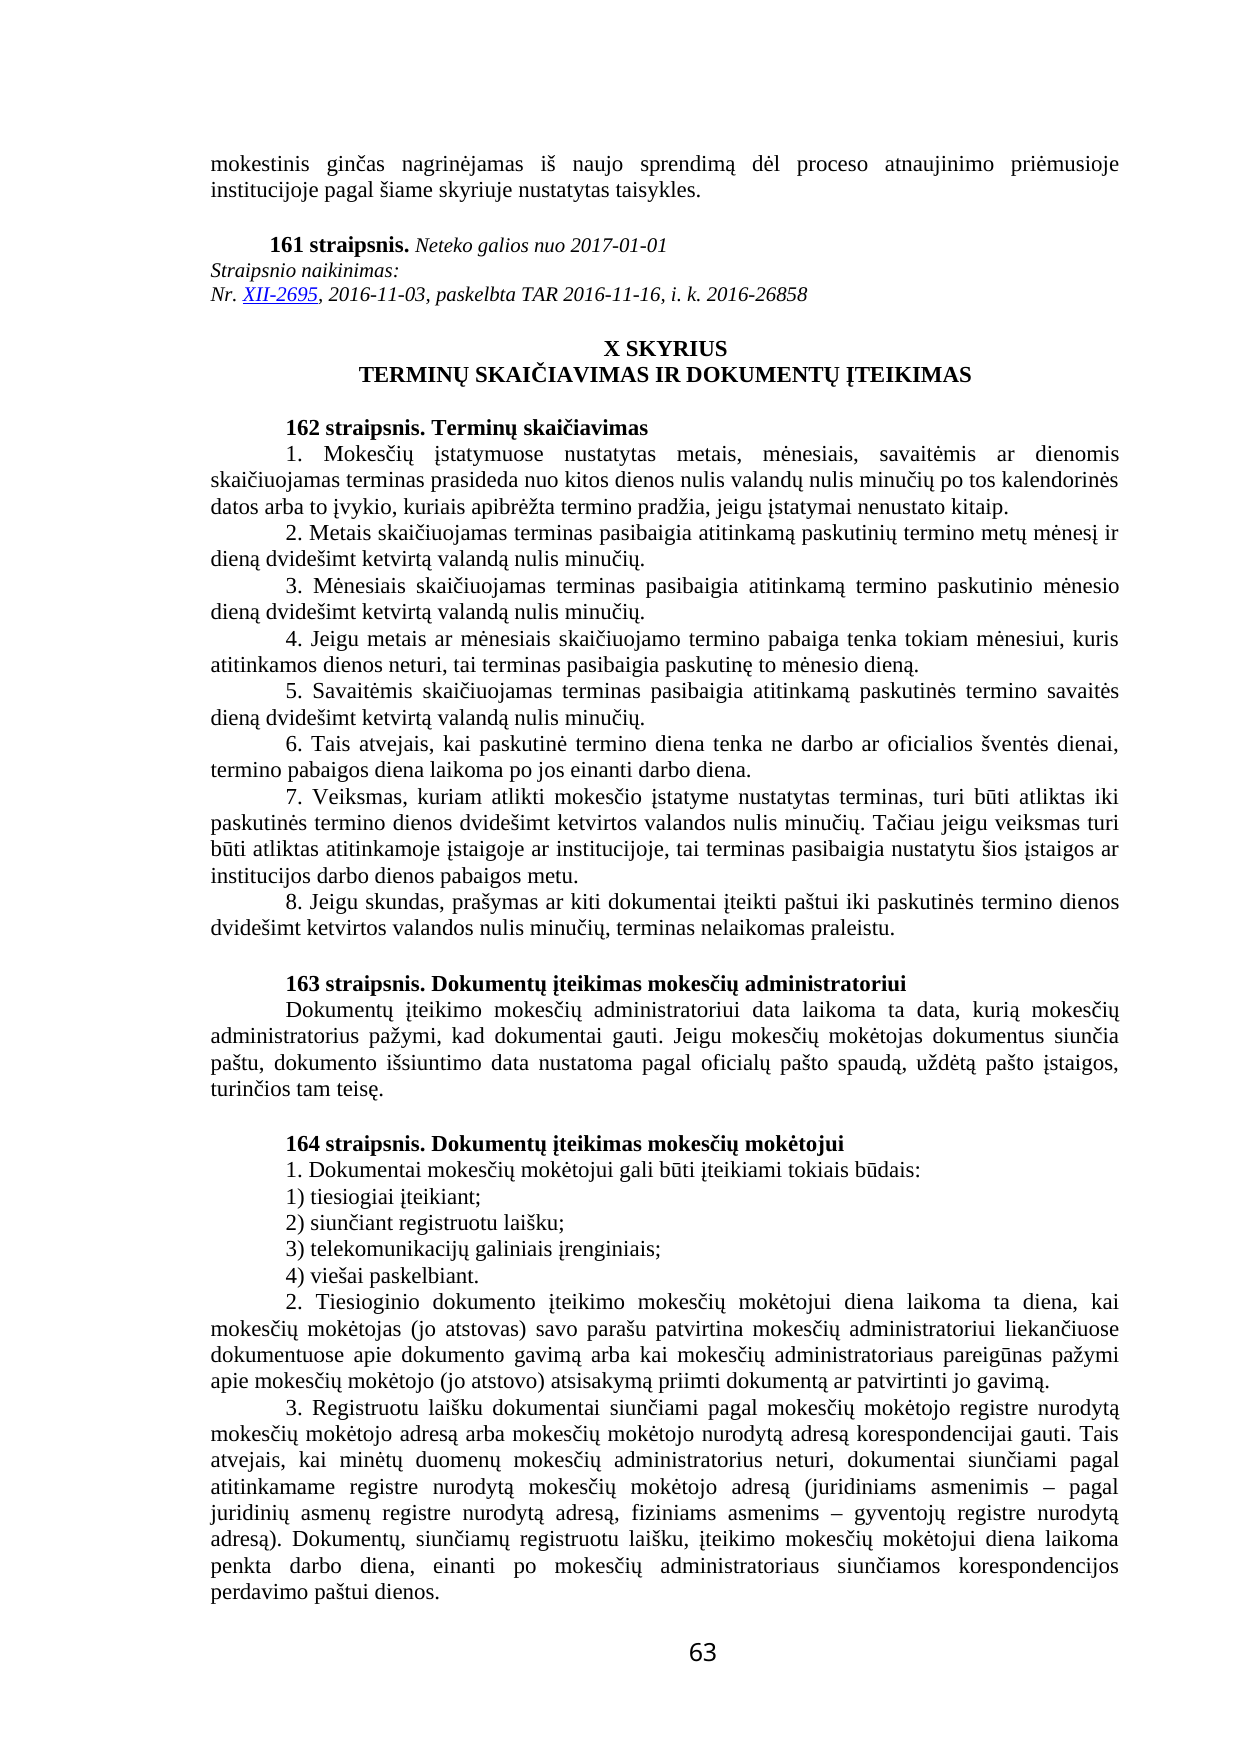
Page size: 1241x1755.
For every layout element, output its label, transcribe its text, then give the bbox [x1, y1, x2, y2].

text 161 straipsnis. Neteko galios nuo 2017-01-01 [210, 231, 1120, 258]
text mokestinis ginčas nagrinėjamas iš naujo sprendimą dėl proceso atnaujinimo priėmusioje institucijoje pagal šiame skyriuje nustatytas taisykles. [210, 150, 1120, 203]
text 2. Tiesioginio dokumento įteikimo mokesčių mokėtojui diena laikoma ta diena, kai mokesčių mokėtojas (jo atstovas) savo parašu patvirtina mokesčių administratoriui liekančiuose dokumentuose apie dokumento gavimą arba kai mokesčių administratoriaus pareigūnas pažymi apie mokesčių mokėtojo (jo atstovo) atsisakymą priimti dokumentą ar patvirtinti jo gavimą. [210, 1288, 1120, 1394]
text TERMINŲ SKAIČIAVIMAS IR DOKUMENTŲ ĮTEIKIMAS [210, 361, 1120, 387]
text 6. Tais atvejais, kai paskutinė termino diena tenka ne darbo ar oficialios šventės dienai, termino pabaigos diena laikoma po jos einanti darbo diena. [210, 730, 1120, 783]
text Nr. XII-2695, 2016-11-03, paskelbta TAR 2016-11-16, i. k. 2016-26858 [210, 282, 1120, 306]
text 3) telekomunikacijų galiniais įrenginiais; [210, 1236, 1120, 1262]
text 2) siunčiant registruotu laišku; [210, 1209, 1120, 1236]
text 3. Mėnesiais skaičiuojamas terminas pasibaigia atitinkamą termino paskutinio mėnesio dieną dvidešimt ketvirtą valandą nulis minučių. [210, 572, 1120, 624]
text 7. Veiksmas, kuriam atlikti mokesčio įstatyme nustatytas terminas, turi būti atliktas iki paskutinės termino dienos dvidešimt ketvirtos valandos nulis minučių. Tačiau jeigu veiksmas turi būti atliktas atitinkamoje įstaigoje ar institucijoje, tai terminas pasibaigia nustatytu šios įstaigos ar institucijos darbo dienos pabaigos metu. [210, 783, 1120, 888]
text 2. Metais skaičiuojamas terminas pasibaigia atitinkamą paskutinių termino metų mėnesį ir dieną dvidešimt ketvirtą valandą nulis minučių. [210, 519, 1120, 572]
text 8. Jeigu skundas, prašymas ar kiti dokumentai įteikti paštui iki paskutinės termino dienos dvidešimt ketvirtos valandos nulis minučių, terminas nelaikomas praleistu. [210, 888, 1120, 941]
text 1. Mokesčių įstatymuose nustatytas metais, mėnesiais, savaitėmis ar dienomis skaičiuojamas terminas prasideda nuo kitos dienos nulis valandų nulis minučių po tos kalendorinės datos arba to įvykio, kuriais apibrėžta termino pradžia, jeigu įstatymai nenustato kitaip. [210, 440, 1120, 519]
text 4. Jeigu metais ar mėnesiais skaičiuojamo termino pabaiga tenka tokiam mėnesiui, kuris atitinkamos dienos neturi, tai terminas pasibaigia paskutinę to mėnesio dieną. [210, 624, 1120, 677]
text X SKYRIUS [210, 335, 1120, 361]
text Straipsnio naikinimas: [210, 258, 1120, 282]
text 164 straipsnis. Dokumentų įteikimas mokesčių mokėtojui [210, 1130, 1120, 1156]
text Dokumentų įteikimo mokesčių administratoriui data laikoma ta data, kurią mokesčių administratorius pažymi, kad dokumentai gauti. Jeigu mokesčių mokėtojas dokumentus siunčia paštu, dokumento išsiuntimo data nustatoma pagal oficialų pašto spaudą, uždėtą pašto įstaigos, turinčios tam teisę. [210, 996, 1120, 1101]
text 3. Registruotu laišku dokumentai siunčiami pagal mokesčių mokėtojo registre nurodytą mokesčių mokėtojo adresą arba mokesčių mokėtojo nurodytą adresą korespondencijai gauti. Tais atvejais, kai minėtų duomenų mokesčių administratorius neturi, dokumentai siunčiami pagal atitinkamame registre nurodytą mokesčių mokėtojo adresą (juridiniams asmenimis – pagal juridinių asmenų registre nurodytą adresą, fiziniams asmenims – gyventojų registre nurodytą adresą). Dokumentų, siunčiamų registruotu laišku, įteikimo mokesčių mokėtojui diena laikoma penkta darbo diena, einanti po mokesčių administratoriaus siunčiamos korespondencijos perdavimo paštui dienos. [210, 1394, 1120, 1604]
text 4) viešai paskelbiant. [210, 1262, 1120, 1288]
text 1. Dokumentai mokesčių mokėtojui gali būti įteikiami tokiais būdais: [210, 1156, 1120, 1183]
text 5. Savaitėmis skaičiuojamas terminas pasibaigia atitinkamą paskutinės termino savaitės dieną dvidešimt ketvirtą valandą nulis minučių. [210, 677, 1120, 730]
text 163 straipsnis. Dokumentų įteikimas mokesčių administratoriui [210, 969, 1120, 996]
text 162 straipsnis. Terminų skaičiavimas [210, 414, 1120, 440]
text 1) tiesiogiai įteikiant; [210, 1183, 1120, 1209]
